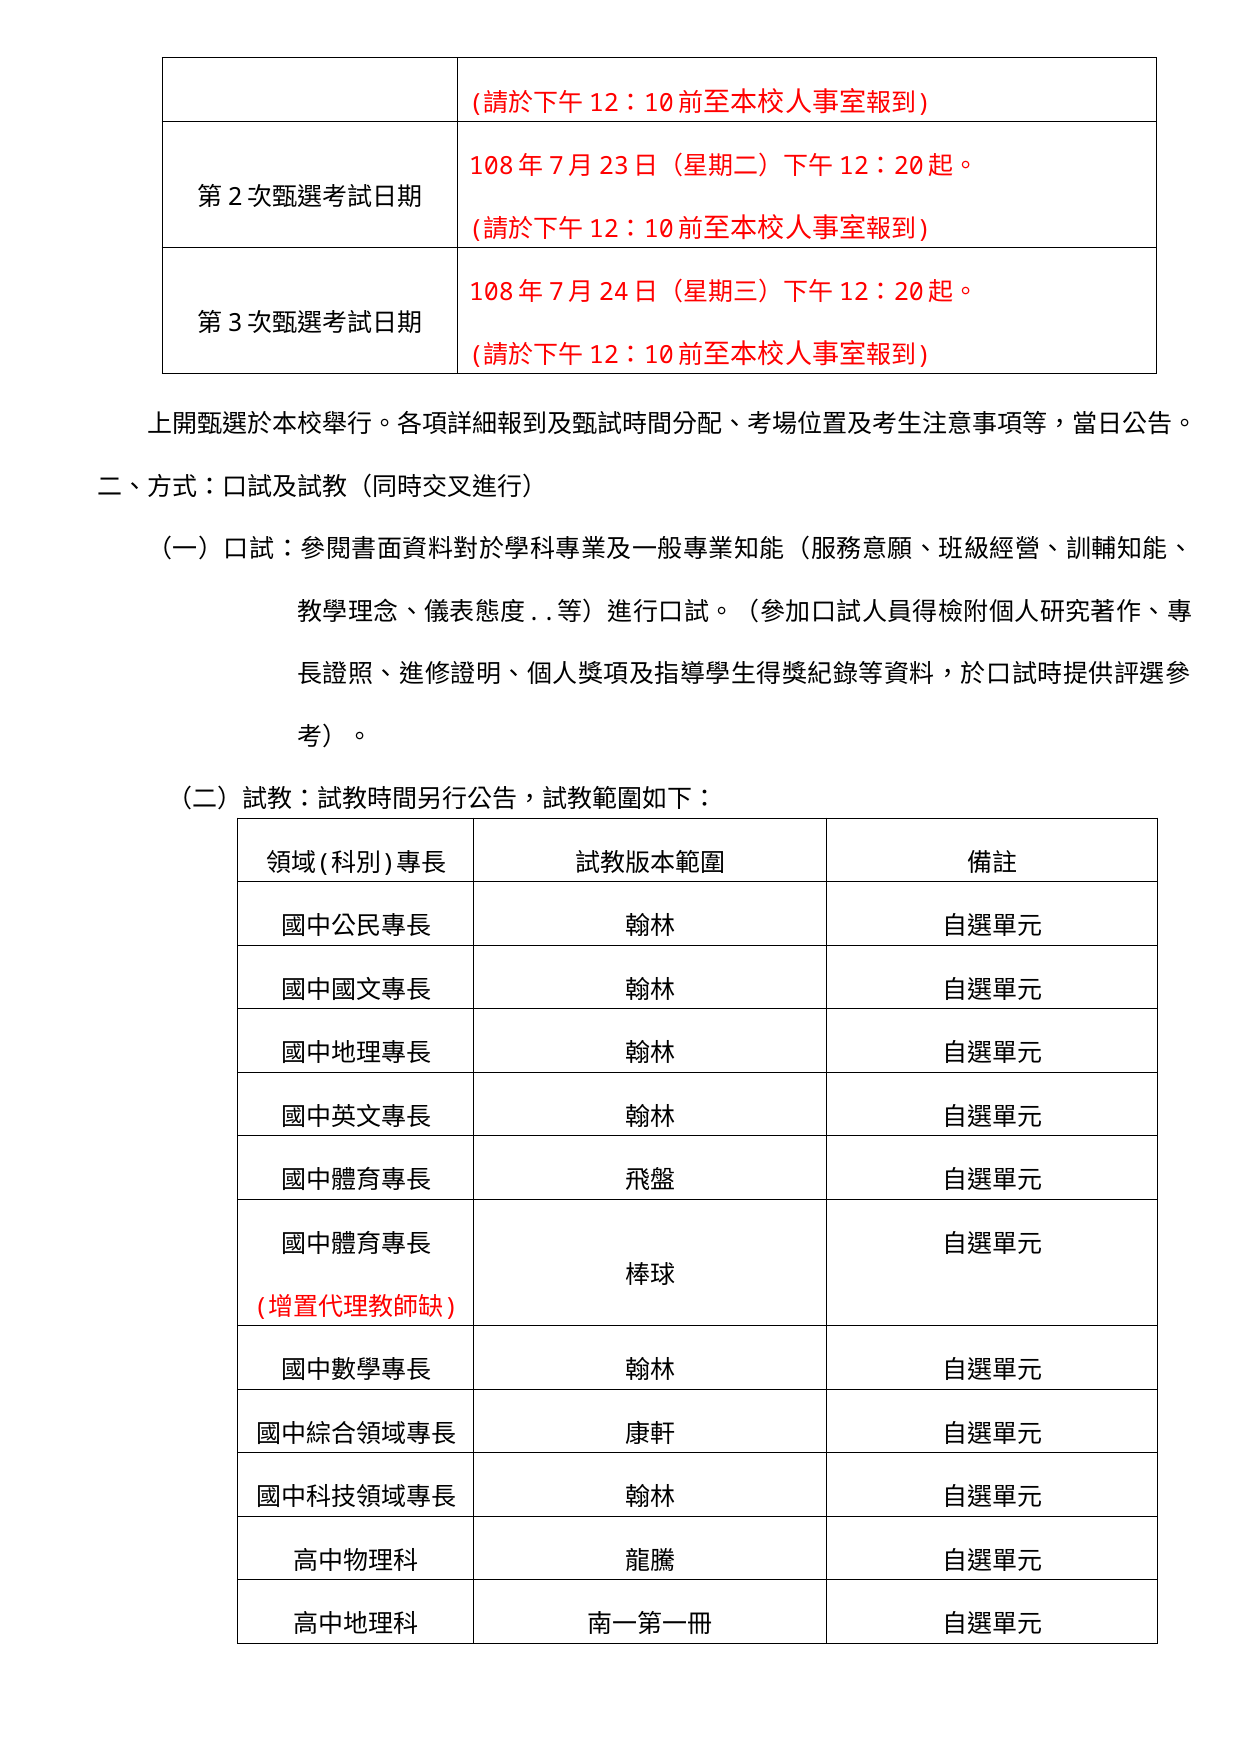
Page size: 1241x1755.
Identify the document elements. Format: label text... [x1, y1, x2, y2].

table_cell 自選單元 [827, 1390, 1157, 1452]
table_cell 國中體育專長 [238, 1136, 473, 1199]
table_cell 國中體育專長 (增置代理教師缺) [238, 1200, 473, 1325]
table_header (請於下午12：10前至本校人事室報到) [458, 58, 1156, 121]
table_header 領域(科別)專長 [238, 819, 473, 881]
text （一）口試：參閱書面資料對於學科專業及一般專業知能（服務意願、班級經營、訓輔知能、教學理念、儀表態度..等）進行口試。（參加口試人員得檢附個人研究著作、專長證照、進修證明、個人獎項及指導學生得獎紀錄等資料，於口試時提供評選參考）。 [147, 505, 1193, 755]
table_cell 翰林 [474, 882, 826, 945]
table_cell 翰林 [474, 946, 826, 1008]
table_header [163, 58, 457, 121]
table_cell 翰林 [474, 1453, 826, 1516]
table_header 備註 [827, 819, 1157, 881]
text 上開甄選於本校舉行。各項詳細報到及甄試時間分配、考場位置及考生注意事項等，當日公告。 [147, 380, 1193, 443]
table_cell 第3次甄選考試日期 [163, 248, 457, 373]
table_cell 國中科技領域專長 [238, 1453, 473, 1516]
table_cell 翰林 [474, 1326, 826, 1388]
table_cell 國中公民專長 [238, 882, 473, 945]
table_cell 108年7月24日（星期三）下午12：20起。 (請於下午12：10前至本校人事室報到) [458, 248, 1156, 373]
table_cell 自選單元 [827, 1517, 1157, 1579]
table_cell 南一第一冊 [474, 1580, 826, 1643]
table_cell 自選單元 [827, 1009, 1157, 1072]
table_cell 自選單元 [827, 1326, 1157, 1388]
table_cell 翰林 [474, 1073, 826, 1135]
text （二）試教：試教時間另行公告，試教範圍如下： [47, 755, 1193, 818]
table_cell 國中國文專長 [238, 946, 473, 1008]
table_header 試教版本範圍 [474, 819, 826, 881]
table_cell 自選單元 [827, 946, 1157, 1008]
text 二、方式：口試及試教（同時交叉進行） [47, 443, 1193, 505]
table_cell 第2次甄選考試日期 [163, 122, 457, 247]
table_cell 翰林 [474, 1009, 826, 1072]
table_cell 自選單元 [827, 1136, 1157, 1199]
table_cell 自選單元 [827, 1073, 1157, 1135]
table_cell 飛盤 [474, 1136, 826, 1199]
table_cell 棒球 [474, 1200, 826, 1325]
table_cell 國中地理專長 [238, 1009, 473, 1072]
table_cell 國中數學專長 [238, 1326, 473, 1388]
table_cell 高中地理科 [238, 1580, 473, 1643]
table_cell 龍騰 [474, 1517, 826, 1579]
table_cell 自選單元 [827, 1453, 1157, 1516]
table_cell 康軒 [474, 1390, 826, 1452]
table_cell 自選單元 [827, 1200, 1157, 1325]
table_cell 高中物理科 [238, 1517, 473, 1579]
table_cell 國中綜合領域專長 [238, 1390, 473, 1452]
table_cell 自選單元 [827, 1580, 1157, 1643]
table_cell 自選單元 [827, 882, 1157, 945]
table_cell 國中英文專長 [238, 1073, 473, 1135]
table_cell 108年7月23日（星期二）下午12：20起。 (請於下午12：10前至本校人事室報到) [458, 122, 1156, 247]
